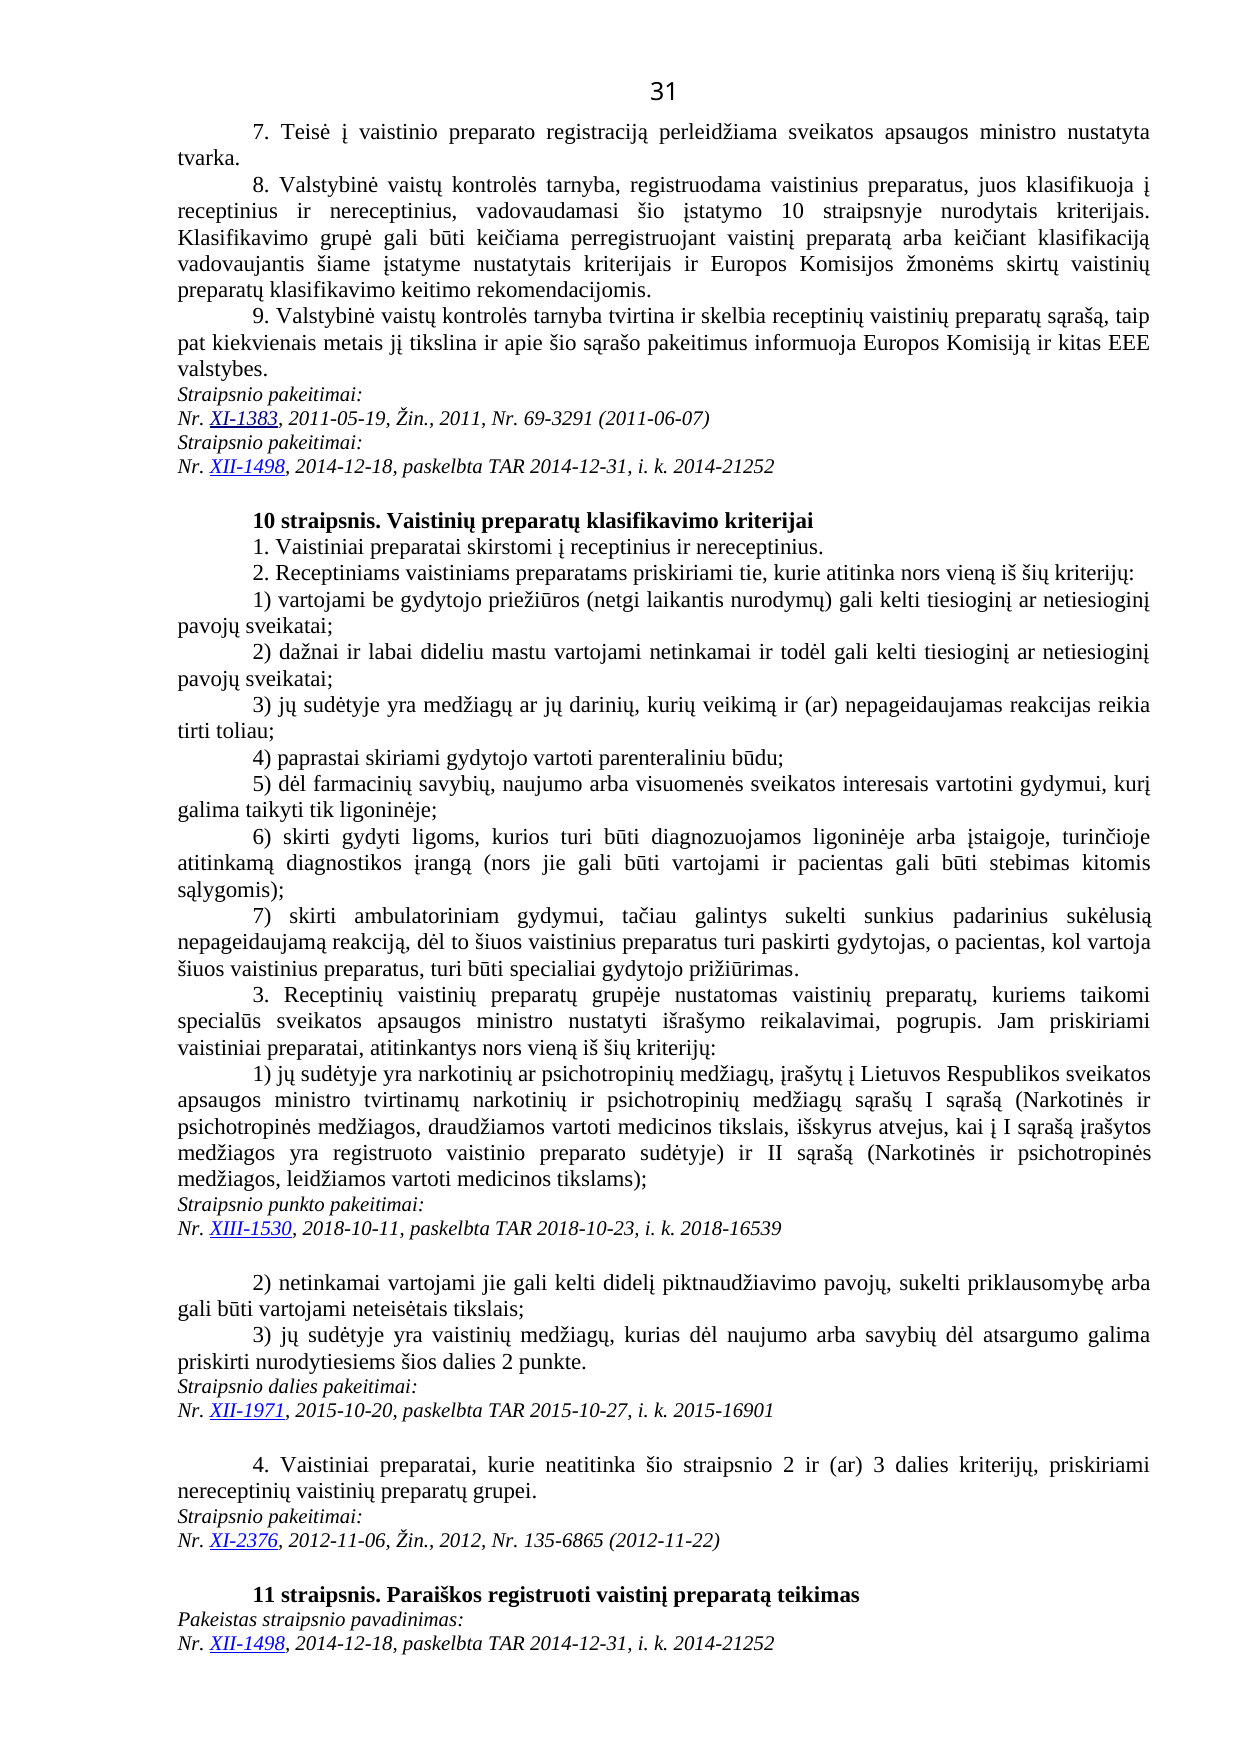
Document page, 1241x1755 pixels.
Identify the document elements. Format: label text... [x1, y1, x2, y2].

text Nr. XII-1971, 2015-10-20, paskelbta TAR 2015-10-27, i. k. 2015-16901 [177, 1398, 1152, 1422]
text 2. Receptiniams vaistiniams preparatams priskiriami tie, kurie atitinka nors vieną iš šių kriterijų: [177, 559, 1152, 586]
text 2) netinkamai vartojami jie gali kelti didelį piktnaudžiavimo pavojų, sukelti priklausomybę arba gali būti vartojami neteisėtais tikslais; [177, 1269, 1152, 1321]
text 8. Valstybinė vaistų kontrolės tarnyba, registruodama vaistinius preparatus, juos klasifikuoja į receptinius ir nereceptinius, vadovaudamasi šio įstatymo 10 straipsnyje nurodytais kriterijais. Klasifikavimo grupė gali būti keičiama perregistruojant vaistinį preparatą arba keičiant klasifikaciją vadovaujantis šiame įstatyme nustatytais kriterijais ir Europos Komisijos žmonėms skirtų vaistinių preparatų klasifikavimo keitimo rekomendacijomis. [177, 171, 1152, 303]
text 7) skirti ambulatoriniam gydymui, tačiau galintys sukelti sunkius padarinius sukėlusią nepageidaujamą reakciją, dėl to šiuos vaistinius preparatus turi paskirti gydytojas, o pacientas, kol vartoja šiuos vaistinius preparatus, turi būti specialiai gydytojo prižiūrimas. [177, 902, 1152, 981]
text 1. Vaistiniai preparatai skirstomi į receptinius ir nereceptinius. [177, 533, 1152, 559]
text Nr. XII-1498, 2014-12-18, paskelbta TAR 2014-12-31, i. k. 2014-21252 [177, 1631, 1152, 1655]
text 7. Teisė į vaistinio preparato registraciją perleidžiama sveikatos apsaugos ministro nustatyta tvarka. [177, 118, 1152, 171]
text 10 straipsnis. Vaistinių preparatų klasifikavimo kriterijai [177, 507, 1152, 533]
text Nr. XI-2376, 2012-11-06, Žin., 2012, Nr. 135-6865 (2012-11-22) [177, 1528, 1152, 1552]
text 3. Receptinių vaistinių preparatų grupėje nustatomas vaistinių preparatų, kuriems taikomi specialūs sveikatos apsaugos ministro nustatyti išrašymo reikalavimai, pogrupis. Jam priskiriami vaistiniai preparatai, atitinkantys nors vieną iš šių kriterijų: [177, 981, 1152, 1060]
text 11 straipsnis. Paraiškos registruoti vaistinį preparatą teikimas [177, 1581, 1152, 1607]
text 4) paprastai skiriami gydytojo vartoti parenteraliniu būdu; [177, 744, 1152, 770]
text Nr. XIII-1530, 2018-10-11, paskelbta TAR 2018-10-23, i. k. 2018-16539 [177, 1216, 1152, 1240]
text 6) skirti gydyti ligoms, kurios turi būti diagnozuojamos ligoninėje arba įstaigoje, turinčioje atitinkamą diagnostikos įrangą (nors jie gali būti vartojami ir pacientas gali būti stebimas kitomis sąlygomis); [177, 823, 1152, 902]
text Straipsnio dalies pakeitimai: [177, 1374, 1152, 1398]
text 1) vartojami be gydytojo priežiūros (netgi laikantis nurodymų) gali kelti tiesioginį ar netiesioginį pavojų sveikatai; [177, 586, 1152, 638]
text Straipsnio pakeitimai: [177, 430, 1152, 454]
text Nr. XII-1498, 2014-12-18, paskelbta TAR 2014-12-31, i. k. 2014-21252 [177, 454, 1152, 478]
text 9. Valstybinė vaistų kontrolės tarnyba tvirtina ir skelbia receptinių vaistinių preparatų sąrašą, taip pat kiekvienais metais jį tikslina ir apie šio sąrašo pakeitimus informuoja Europos Komisiją ir kitas EEE valstybes. [177, 303, 1152, 382]
text Straipsnio pakeitimai: [177, 1504, 1152, 1528]
text 2) dažnai ir labai dideliu mastu vartojami netinkamai ir todėl gali kelti tiesioginį ar netiesioginį pavojų sveikatai; [177, 638, 1152, 691]
text Nr. XI-1383, 2011-05-19, Žin., 2011, Nr. 69-3291 (2011-06-07) [177, 406, 1152, 430]
text Straipsnio punkto pakeitimai: [177, 1192, 1152, 1216]
text 3) jų sudėtyje yra vaistinių medžiagų, kurias dėl naujumo arba savybių dėl atsargumo galima priskirti nurodytiesiems šios dalies 2 punkte. [177, 1321, 1152, 1374]
text Straipsnio pakeitimai: [177, 382, 1152, 406]
text 4. Vaistiniai preparatai, kurie neatitinka šio straipsnio 2 ir (ar) 3 dalies kriterijų, priskiriami nereceptinių vaistinių preparatų grupei. [177, 1451, 1152, 1504]
text 3) jų sudėtyje yra medžiagų ar jų darinių, kurių veikimą ir (ar) nepageidaujamas reakcijas reikia tirti toliau; [177, 691, 1152, 744]
text 1) jų sudėtyje yra narkotinių ar psichotropinių medžiagų, įrašytų į Lietuvos Respublikos sveikatos apsaugos ministro tvirtinamų narkotinių ir psichotropinių medžiagų sąrašų I sąrašą (Narkotinės ir psichotropinės medžiagos, draudžiamos vartoti medicinos tikslais, išskyrus atvejus, kai į I sąrašą įrašytos medžiagos yra registruoto vaistinio preparato sudėtyje) ir II sąrašą (Narkotinės ir psichotropinės medžiagos, leidžiamos vartoti medicinos tikslams); [177, 1060, 1152, 1192]
text 5) dėl farmacinių savybių, naujumo arba visuomenės sveikatos interesais vartotini gydymui, kurį galima taikyti tik ligoninėje; [177, 770, 1152, 823]
text Pakeistas straipsnio pavadinimas: [177, 1607, 1152, 1631]
